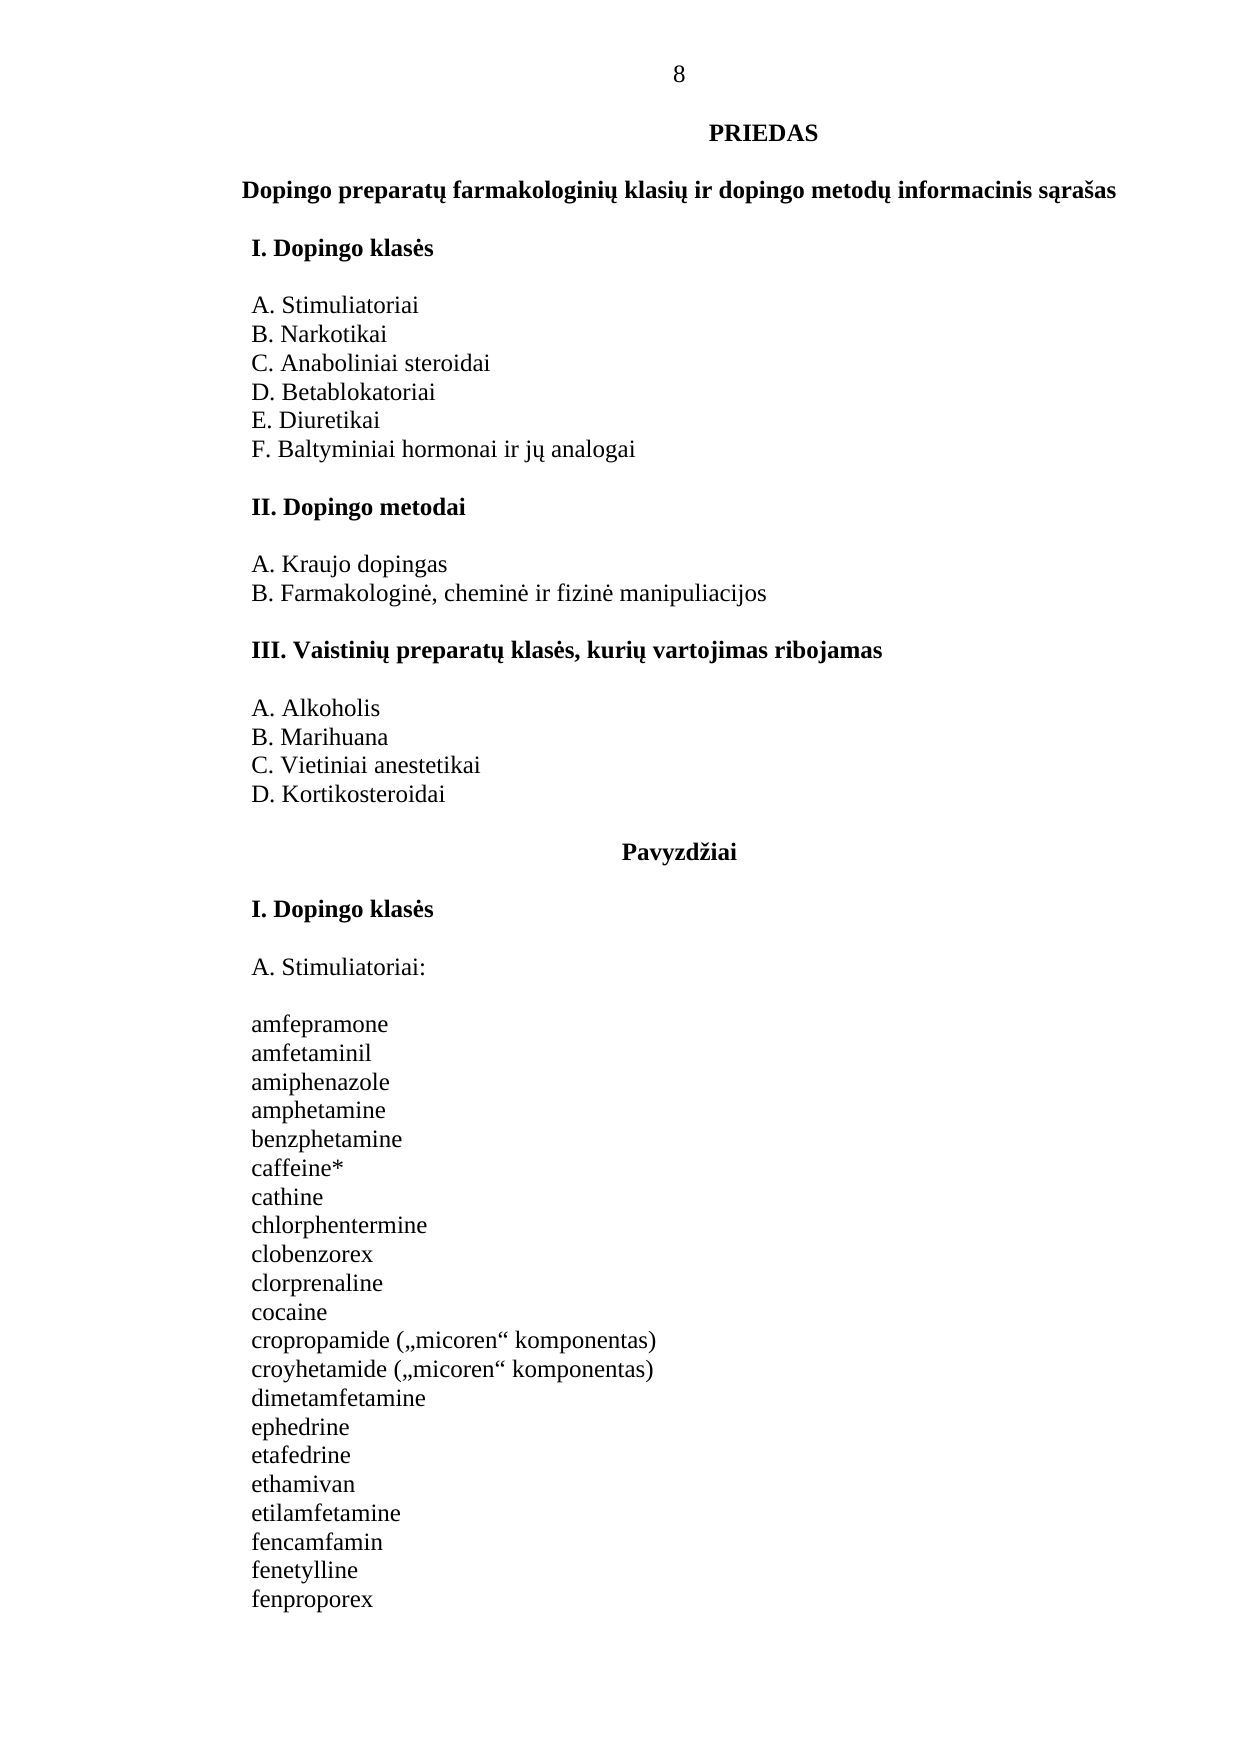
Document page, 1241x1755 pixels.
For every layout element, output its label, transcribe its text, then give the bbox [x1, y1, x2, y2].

text I. Dopingo klasės [177, 233, 1181, 262]
text cropropamide („micoren“ komponentas) [177, 1326, 1181, 1354]
text D. Betablokatoriai [177, 377, 1181, 406]
text B. Marihuana [177, 722, 1181, 751]
text fencamfamin [177, 1527, 1181, 1556]
text fenetylline [177, 1556, 1181, 1584]
text benzphetamine [177, 1124, 1181, 1153]
text chlorphentermine [177, 1211, 1181, 1239]
text III. Vaistinių preparatų klasės, kurių vartojimas ribojamas [177, 636, 1181, 664]
text caffeine* [177, 1153, 1181, 1182]
text Dopingo preparatų farmakologinių klasių ir dopingo metodų informacinis sąrašas [177, 176, 1181, 204]
text B. Farmakologinė, cheminė ir fizinė manipuliacijos [177, 578, 1181, 607]
text A. Alkoholis [177, 693, 1181, 722]
text etafedrine [177, 1441, 1181, 1469]
text D. Kortikosteroidai [177, 779, 1181, 808]
text amfepramone [177, 1009, 1181, 1038]
text C. Anaboliniai steroidai [177, 348, 1181, 377]
text A. Stimuliatoriai: [177, 952, 1181, 981]
text B. Narkotikai [177, 319, 1181, 348]
text A. Stimuliatoriai [177, 291, 1181, 319]
text amfetaminil [177, 1038, 1181, 1067]
text E. Diuretikai [177, 406, 1181, 434]
text croyhetamide („micoren“ komponentas) [177, 1354, 1181, 1383]
text amphetamine [177, 1096, 1181, 1124]
text clorprenaline [177, 1268, 1181, 1297]
text ephedrine [177, 1412, 1181, 1441]
text cocaine [177, 1297, 1181, 1326]
text dimetamfetamine [177, 1383, 1181, 1412]
text cathine [177, 1182, 1181, 1211]
text fenproporex [177, 1584, 1181, 1613]
text II. Dopingo metodai [177, 492, 1181, 521]
text C. Vietiniai anestetikai [177, 751, 1181, 779]
text A. Kraujo dopingas [177, 549, 1181, 578]
text amiphenazole [177, 1067, 1181, 1096]
text Pavyzdžiai [177, 837, 1181, 866]
text I. Dopingo klasės [177, 894, 1181, 923]
text etilamfetamine [177, 1498, 1181, 1527]
text F. Baltyminiai hormonai ir jų analogai [177, 434, 1181, 463]
text PRIEDAS [177, 118, 1181, 147]
text clobenzorex [177, 1239, 1181, 1268]
text ethamivan [177, 1469, 1181, 1498]
